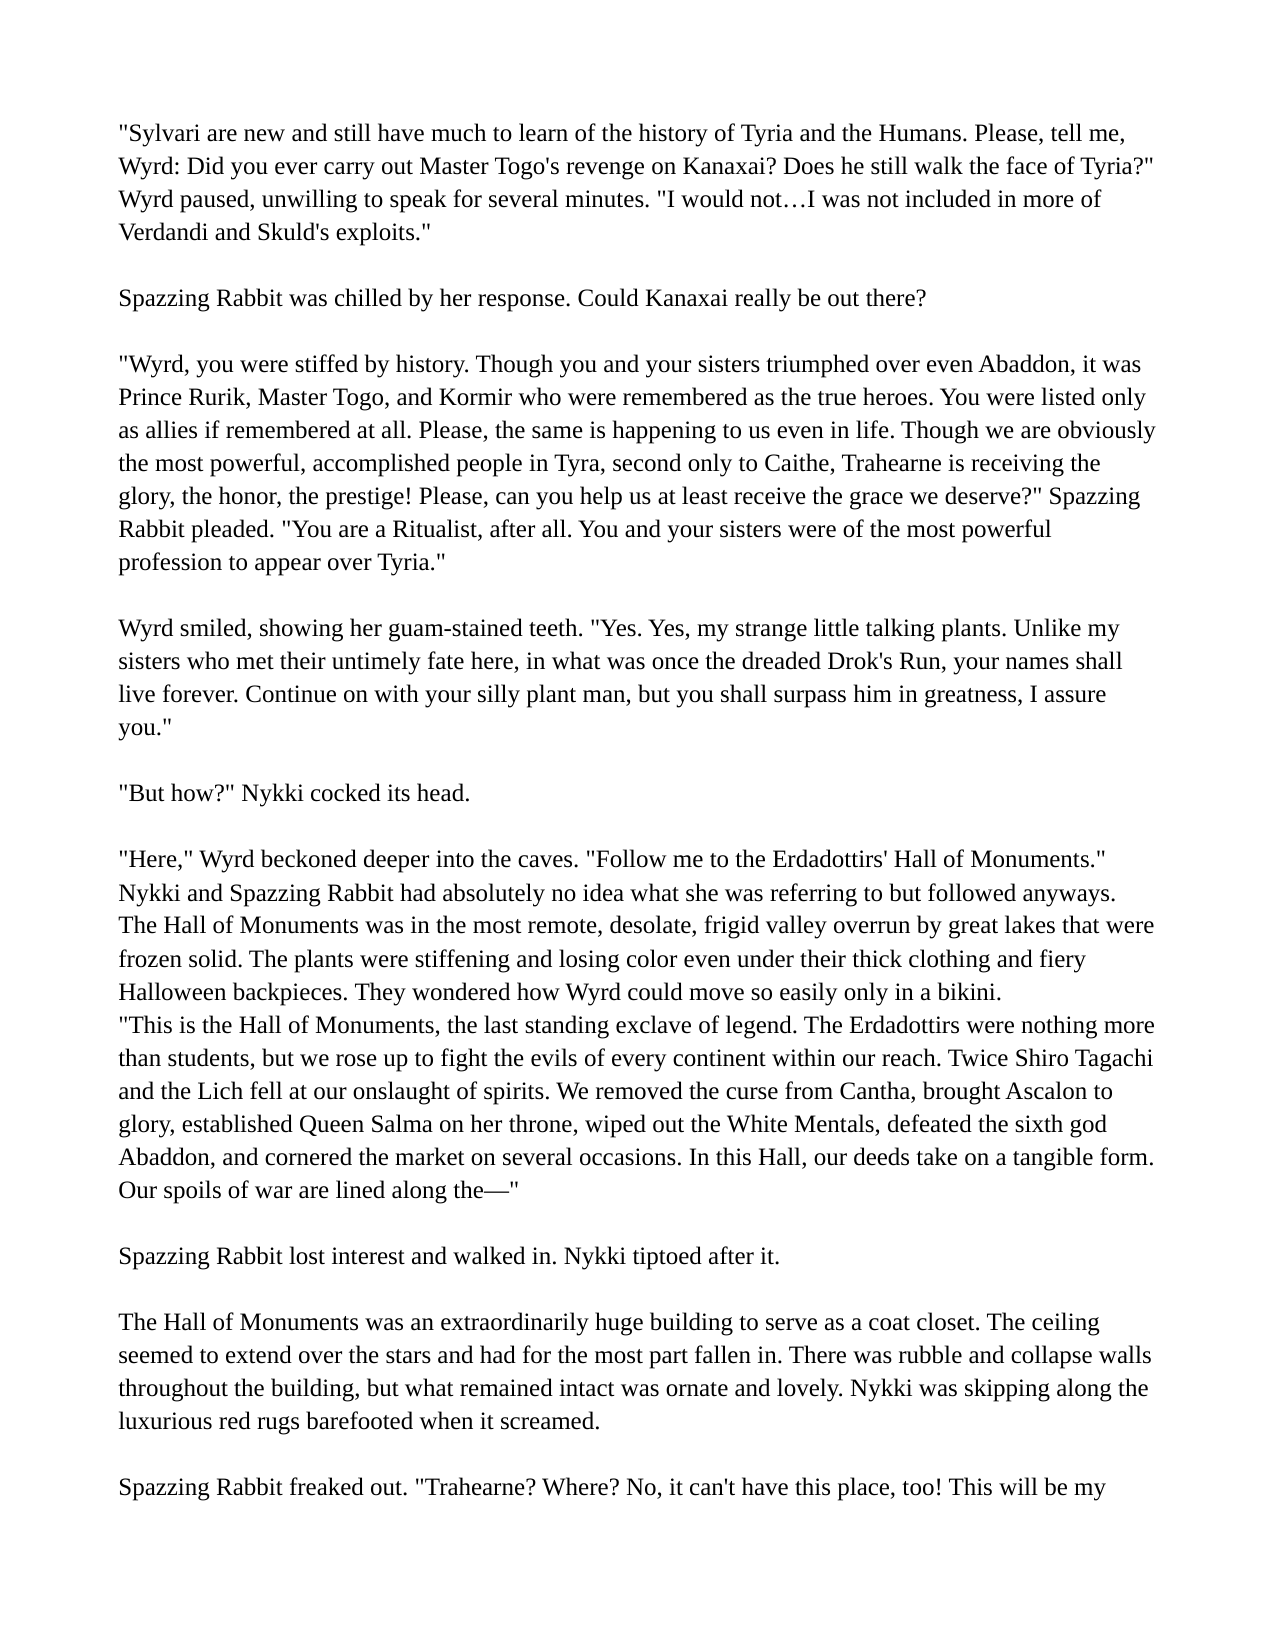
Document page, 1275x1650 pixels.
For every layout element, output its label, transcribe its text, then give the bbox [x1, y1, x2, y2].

text "Sylvari are new and still have much to learn of the history of Tyria and the Humans. Please, tell me, Wyrd: Did you ever carry out Master Togo's revenge on Kanaxai? Does he still walk the face of Tyria?" Wyrd paused, unwilling to speak for several minutes. "I would not…I was not included in more of Verdandi and Skuld's exploits." Spazzing Rabbit was chilled by her response. Could Kanaxai really be out there? "Wyrd, you were stiffed by history. Though you and your sisters triumphed over even Abaddon, it was Prince Rurik, Master Togo, and Kormir who were remembered as the true heroes. You were listed only as allies if remembered at all. Please, the same is happening to us even in life. Though we are obviously the most powerful, accomplished people in Tyra, second only to Caithe, Trahearne is receiving the glory, the honor, the prestige! Please, can you help us at least receive the grace we deserve?" Spazzing Rabbit pleaded. "You are a Ritualist, after all. You and your sisters were of the most powerful profession to appear over Tyria." Wyrd smiled, showing her guam-stained teeth. "Yes. Yes, my strange little talking plants. Unlike my sisters who met their untimely fate here, in what was once the dreaded Drok's Run, your names shall live forever. Continue on with your silly plant man, but you shall surpass him in greatness, I assure you." "But how?" Nykki cocked its head. "Here," Wyrd beckoned deeper into the caves. "Follow me to the Erdadottirs' Hall of Monuments." Nykki and Spazzing Rabbit had absolutely no idea what she was referring to but followed anyways. The Hall of Monuments was in the most remote, desolate, frigid valley overrun by great lakes that were frozen solid. The plants were stiffening and losing color even under their thick clothing and fiery Halloween backpieces. They wondered how Wyrd could move so easily only in a bikini. "This is the Hall of Monuments, the last standing exclave of legend. The Erdadottirs were nothing more than students, but we rose up to fight the evils of every continent within our reach. Twice Shiro Tagachi and the Lich fell at our onslaught of spirits. We removed the curse from Cantha, brought Ascalon to glory, established Queen Salma on her throne, wiped out the White Mentals, defeated the sixth god Abaddon, and cornered the market on several occasions. In this Hall, our deeds take on a tangible form. Our spoils of war are lined along the—" Spazzing Rabbit lost interest and walked in. Nykki tiptoed after it. The Hall of Monuments was an extraordinarily huge building to serve as a coat closet. The ceiling seemed to extend over the stars and had for the most part fallen in. There was rubble and collapse walls throughout the building, but what remained intact was ornate and lovely. Nykki was skipping along the luxurious red rugs barefooted when it screamed. Spazzing Rabbit freaked out. "Trahearne? Where? No, it can't have this place, too! This will be my [118, 118, 1157, 1501]
